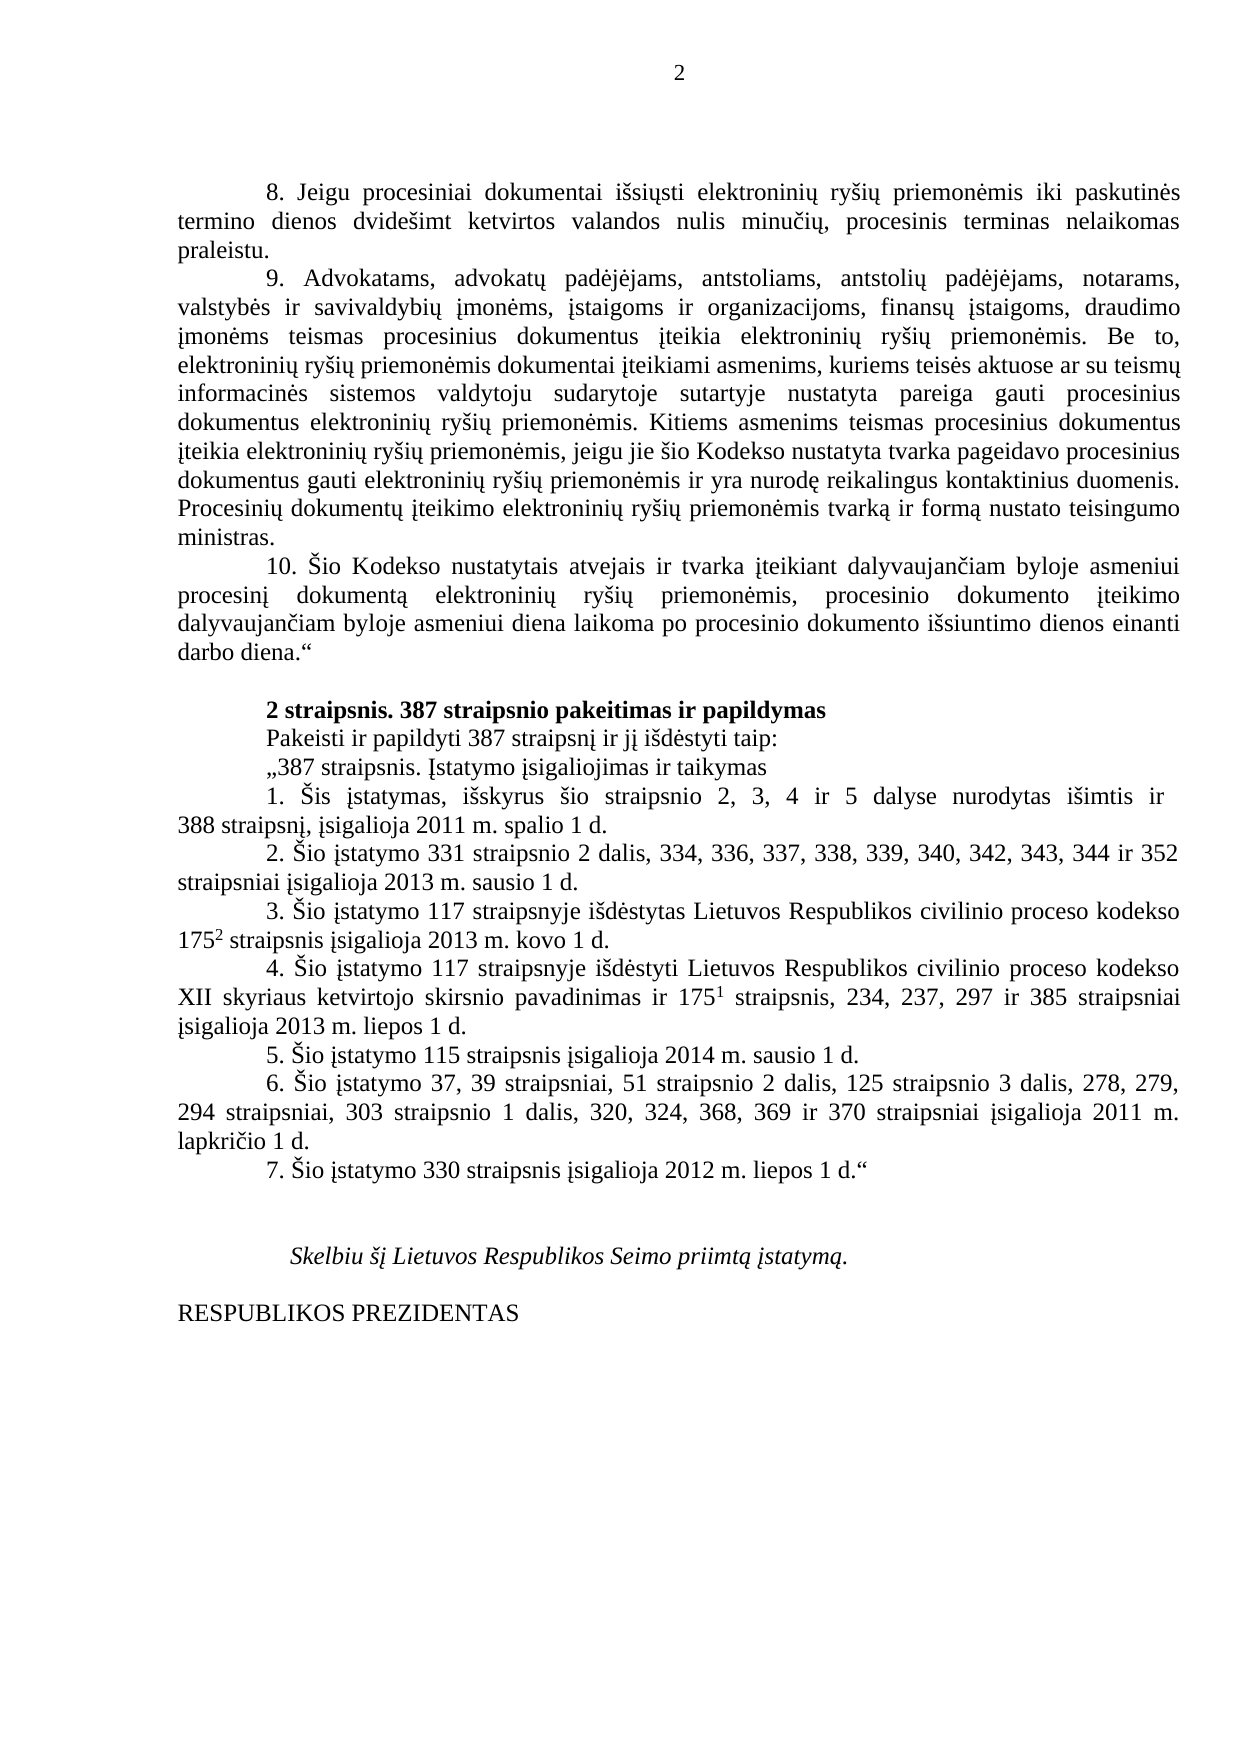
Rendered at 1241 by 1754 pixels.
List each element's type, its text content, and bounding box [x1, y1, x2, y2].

text Skelbiu šį Lietuvos Respublikos Seimo priimtą įstatymą. [177, 1241, 1181, 1270]
text 1. Šis įstatymas, išskyrus šio straipsnio 2, 3, 4 ir 5 dalyse nurodytas išimtis ir 388 straipsnį, įsigalioja 2011 m. spalio 1 d. [177, 781, 1181, 838]
text 6. Šio įstatymo 37, 39 straipsniai, 51 straipsnio 2 dalis, 125 straipsnio 3 dalis, 278, 279, 294 straipsniai, 303 straipsnio 1 dalis, 320, 324, 368, 369 ir 370 straipsniai įsigalioja 2011 m. lapkričio 1 d. [177, 1068, 1181, 1155]
text 2. Šio įstatymo 331 straipsnio 2 dalis, 334, 336, 337, 338, 339, 340, 342, 343, 344 ir 352 straipsniai įsigalioja 2013 m. sausio 1 d. [177, 838, 1181, 896]
text 4. Šio įstatymo 117 straipsnyje išdėstyti Lietuvos Respublikos civilinio proceso kodekso XII skyriaus ketvirtojo skirsnio pavadinimas ir 1751 straipsnis, 234, 237, 297 ir 385 straipsniai įsigalioja 2013 m. liepos 1 d. [177, 953, 1181, 1040]
text „387 straipsnis. Įstatymo įsigaliojimas ir taikymas [177, 752, 1181, 781]
text 2 straipsnis. 387 straipsnio pakeitimas ir papildymas [177, 695, 1181, 723]
text 9. Advokatams, advokatų padėjėjams, antstoliams, antstolių padėjėjams, notarams, valstybės ir savivaldybių įmonėms, įstaigoms ir organizacijoms, finansų įstaigoms, draudimo įmonėms teismas procesinius dokumentus įteikia elektroninių ryšių priemonėmis. Be to, elektroninių ryšių priemonėmis dokumentai įteikiami asmenims, kuriems teisės aktuose ar su teismų informacinės sistemos valdytoju sudarytoje sutartyje nustatyta pareiga gauti procesinius dokumentus elektroninių ryšių priemonėmis. Kitiems asmenims teismas procesinius dokumentus įteikia elektroninių ryšių priemonėmis, jeigu jie šio Kodekso nustatyta tvarka pageidavo procesinius dokumentus gauti elektroninių ryšių priemonėmis ir yra nurodę reikalingus kontaktinius duomenis. Procesinių dokumentų įteikimo elektroninių ryšių priemonėmis tvarką ir formą nustato teisingumo ministras. [177, 263, 1181, 551]
text 7. Šio įstatymo 330 straipsnis įsigalioja 2012 m. liepos 1 d.“ [177, 1155, 1181, 1183]
text 8. Jeigu procesiniai dokumentai išsiųsti elektroninių ryšių priemonėmis iki paskutinės termino dienos dvidešimt ketvirtos valandos nulis minučių, procesinis terminas nelaikomas praleistu. [177, 177, 1181, 263]
text 10. Šio Kodekso nustatytais atvejais ir tvarka įteikiant dalyvaujančiam byloje asmeniui procesinį dokumentą elektroninių ryšių priemonėmis, procesinio dokumento įteikimo dalyvaujančiam byloje asmeniui diena laikoma po procesinio dokumento išsiuntimo dienos einanti darbo diena.“ [177, 551, 1181, 666]
text 5. Šio įstatymo 115 straipsnis įsigalioja 2014 m. sausio 1 d. [177, 1040, 1181, 1068]
text Pakeisti ir papildyti 387 straipsnį ir jį išdėstyti taip: [177, 723, 1181, 752]
text RESPUBLIKOS PREZIDENTAS [177, 1298, 1181, 1327]
text 3. Šio įstatymo 117 straipsnyje išdėstytas Lietuvos Respublikos civilinio proceso kodekso 1752 straipsnis įsigalioja 2013 m. kovo 1 d. [177, 896, 1181, 953]
